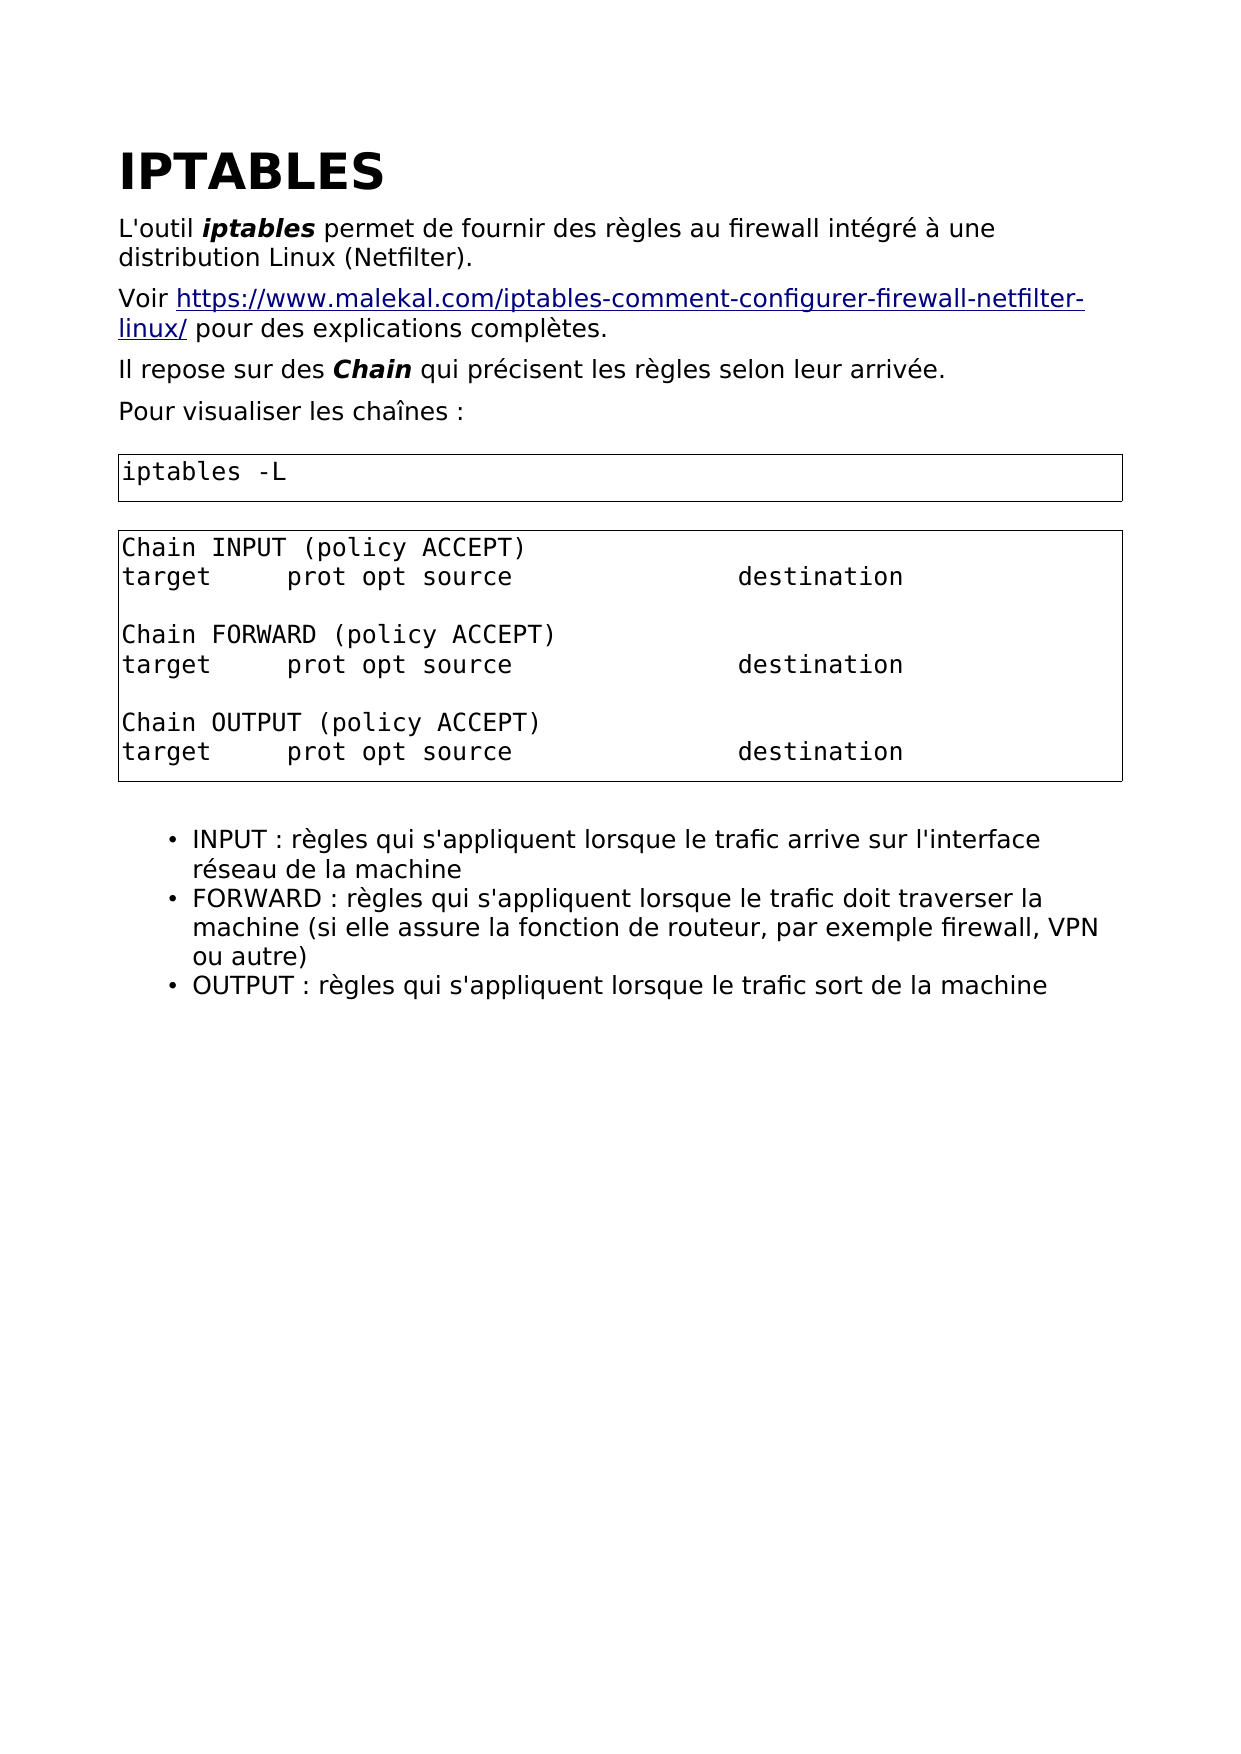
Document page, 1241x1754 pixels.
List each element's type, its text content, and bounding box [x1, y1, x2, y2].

table_header Chain INPUT (policy ACCEPT) target prot opt source destination Chain FORWARD (policy ACCEPT) target prot opt source destination Chain OUTPUT (policy ACCEPT) target prot opt source destination [119, 531, 1122, 781]
list FORWARD : règles qui s'appliquent lorsque le trafic doit traverser la machine (si elle assure la fonction de routeur, par exemple firewall, VPN ou autre) [177, 884, 1122, 971]
table_header iptables -L [119, 455, 1122, 501]
text Il repose sur des Chain qui précisent les règles selon leur arrivée. [118, 356, 1122, 385]
subtitle IPTABLES [118, 143, 1122, 201]
text Pour visualiser les chaînes : [118, 397, 1122, 426]
list INPUT : règles qui s'appliquent lorsque le trafic arrive sur l'interface réseau de la machine [177, 826, 1122, 884]
text L'outil iptables permet de fournir des règles au firewall intégré à une distribution Linux (Netfilter). [118, 214, 1122, 272]
list OUTPUT : règles qui s'appliquent lorsque le trafic sort de la machine [177, 971, 1122, 1001]
text Voir https://www.malekal.com/iptables-comment-configurer-firewall-netfilter-linux/ pour des explications complètes. [118, 285, 1122, 343]
